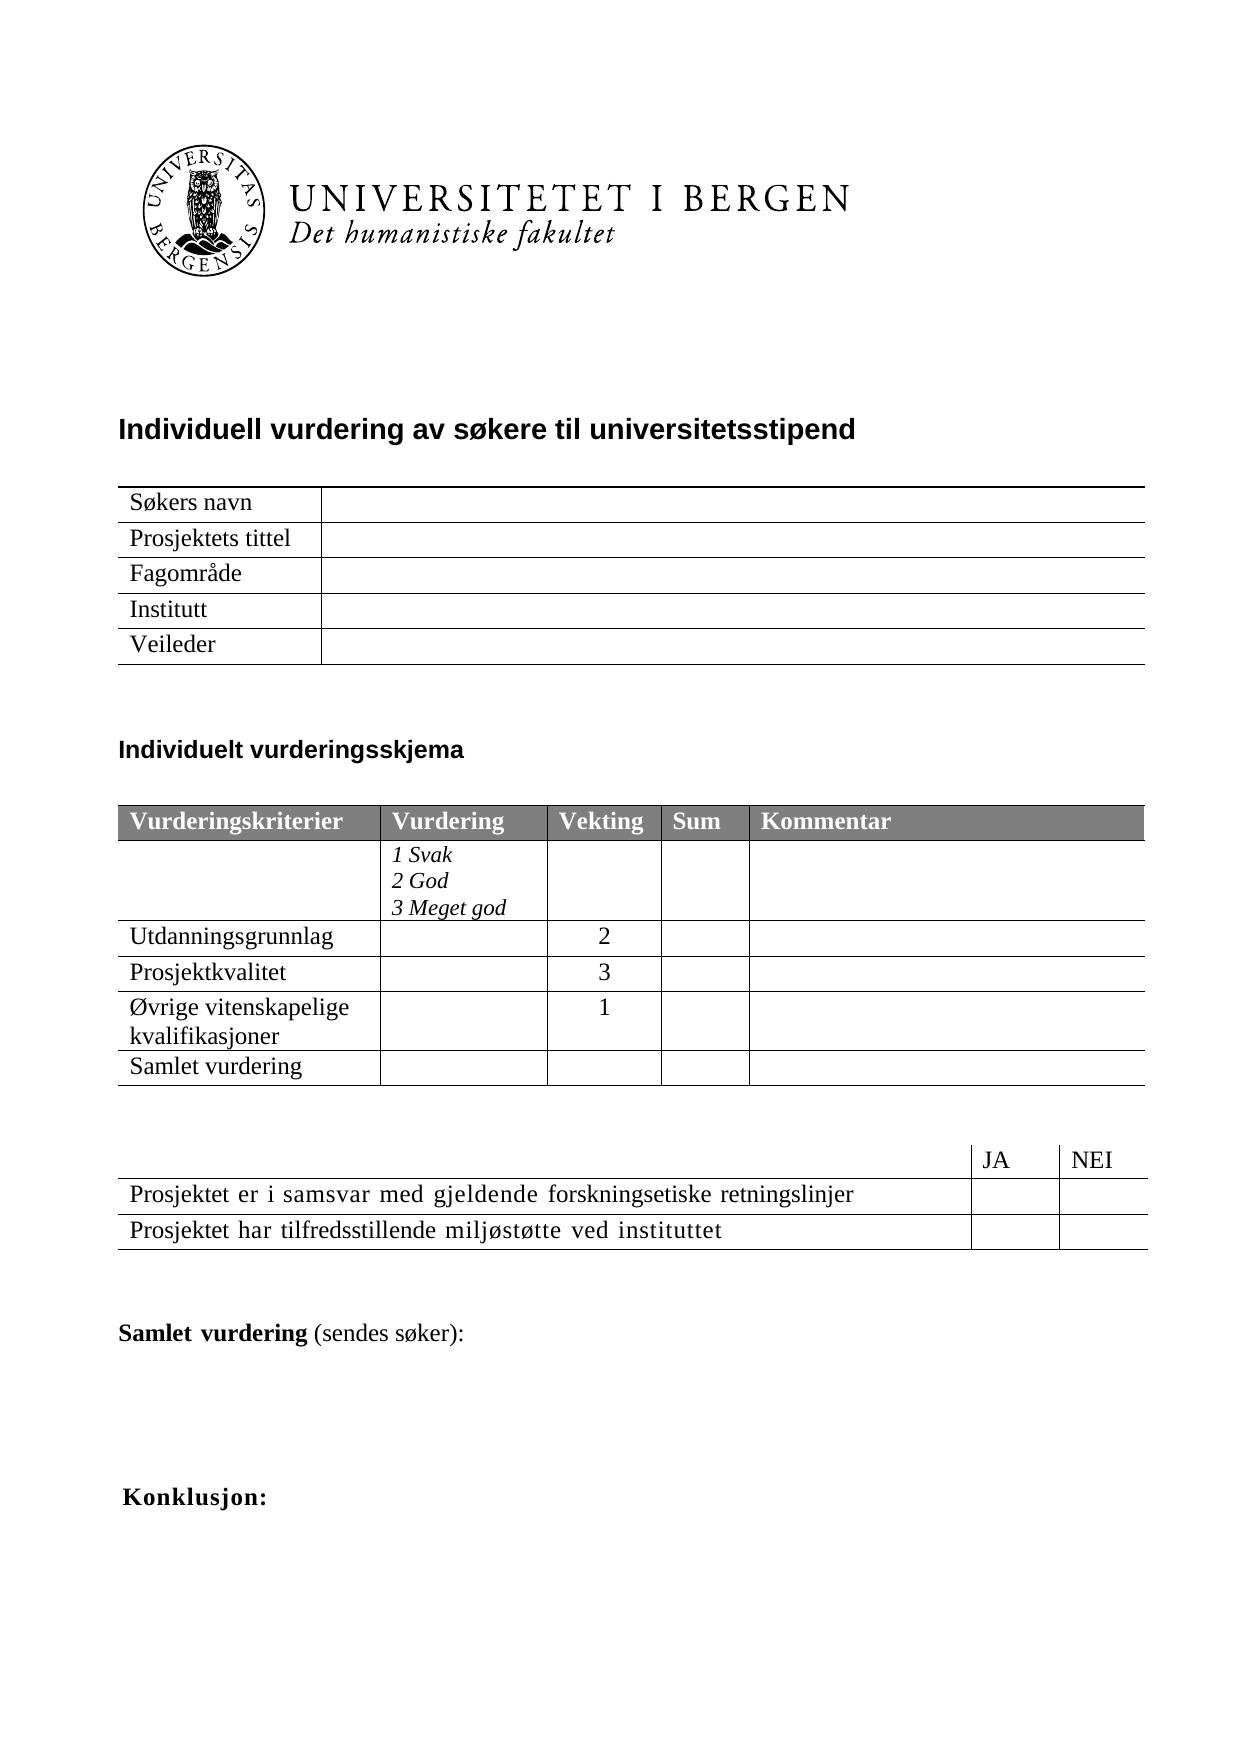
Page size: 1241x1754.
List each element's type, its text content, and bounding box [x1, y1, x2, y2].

text Samlet vurdering (sendes søker): [118, 1318, 1122, 1347]
table_header [118, 1145, 971, 1178]
table_cell [750, 1051, 1144, 1085]
text Individuell vurdering av søkere til universitetsstipend [118, 412, 1122, 474]
table_cell [662, 957, 749, 991]
table_cell 3 [548, 957, 661, 991]
table_cell Øvrige vitenskapelige kvalifikasjoner [118, 992, 380, 1050]
table_cell [548, 1051, 661, 1085]
table_cell [1060, 1215, 1148, 1249]
table_cell [750, 957, 1144, 991]
table_cell Prosjektet er i samsvar med gjeldende forskningsetiske retningslinjer [118, 1179, 971, 1214]
table_cell [662, 921, 749, 956]
table_cell [662, 841, 749, 920]
table_cell [322, 523, 1144, 557]
table_header Sum [662, 806, 749, 840]
table_cell [118, 841, 380, 920]
table_header Vurdering [381, 806, 547, 840]
table_cell Prosjektet har tilfredsstillende miljøstøtte ved instituttet [118, 1215, 971, 1249]
table_header [322, 488, 1144, 522]
table_cell Institutt [118, 594, 321, 628]
table_header Vurderingskriterier [118, 806, 380, 840]
text Individuelt vurderingsskjema [118, 736, 1122, 792]
table_cell Prosjektets tittel [118, 523, 321, 557]
table_cell [548, 841, 661, 920]
table_cell [972, 1215, 1059, 1249]
table_cell [381, 992, 547, 1050]
table_cell Samlet vurdering [118, 1051, 380, 1085]
table_header Kommentar [750, 806, 1144, 840]
table_cell Veileder [118, 629, 321, 663]
table_cell [381, 957, 547, 991]
table_cell [750, 921, 1144, 956]
table_cell Fagområde [118, 558, 321, 593]
table_header JA [972, 1145, 1059, 1178]
table_cell Prosjektkvalitet [118, 957, 380, 991]
table_cell [662, 992, 749, 1050]
table_cell 2 [548, 921, 661, 956]
table_cell 1 [548, 992, 661, 1050]
table_header Søkers navn [118, 488, 321, 522]
table_cell 1 Svak 2 God 3 Meget god [381, 841, 547, 920]
table_header Vekting [548, 806, 661, 840]
table_cell [381, 921, 547, 956]
table_cell [1060, 1179, 1148, 1214]
table_cell [750, 841, 1144, 920]
table_cell [662, 1051, 749, 1085]
table_cell Utdanningsgrunnlag [118, 921, 380, 956]
table_cell [322, 594, 1144, 628]
table_cell [972, 1179, 1059, 1214]
table_header NEI [1060, 1145, 1148, 1178]
table_cell [322, 558, 1144, 593]
table_cell [381, 1051, 547, 1085]
table_cell [750, 992, 1144, 1050]
text Konklusjon: [122, 1485, 1122, 1510]
table_cell [322, 629, 1144, 663]
